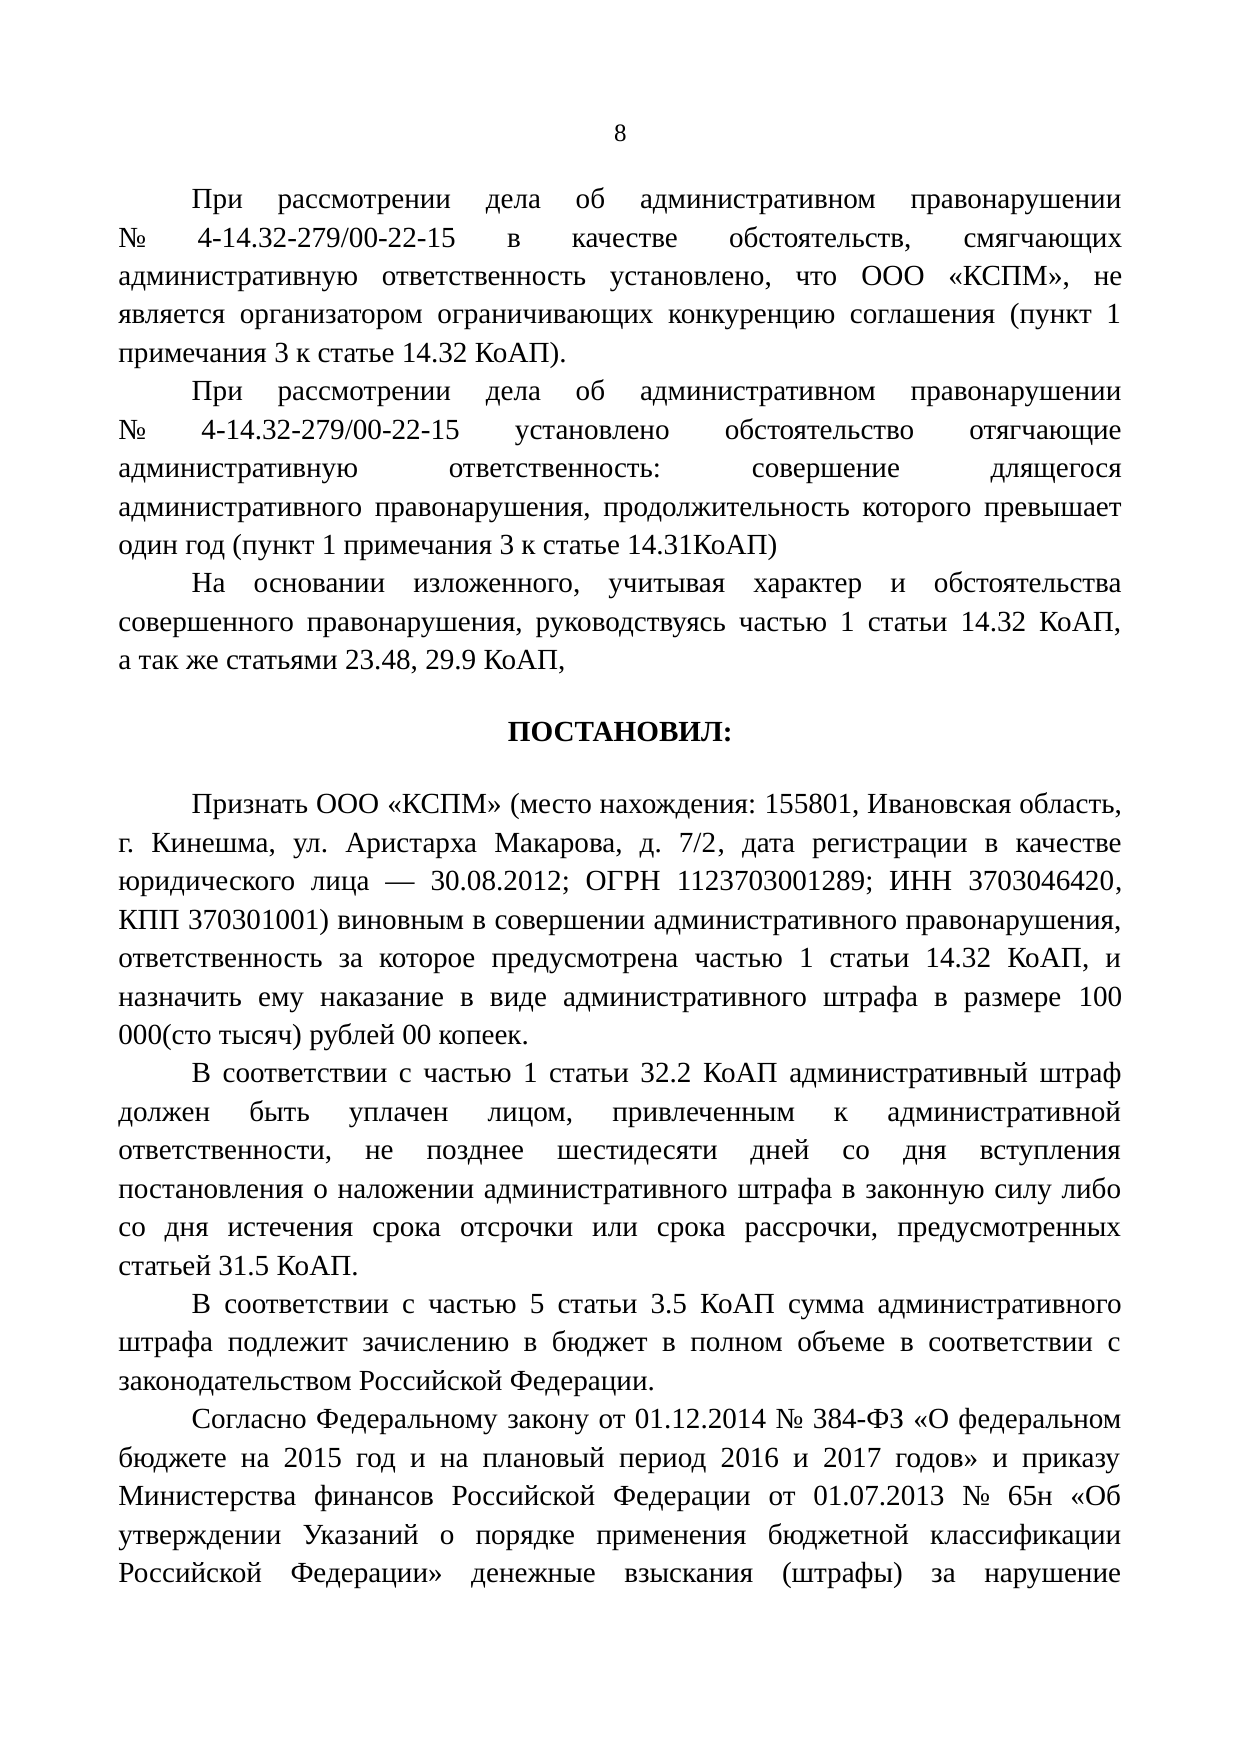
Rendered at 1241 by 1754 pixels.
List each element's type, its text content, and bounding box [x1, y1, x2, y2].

text ПОСТАНОВИЛ: [118, 714, 1122, 748]
text При рассмотрении дела об административном правонарушении № 4-14.32-279/00-22-15 в качестве обстоятельств, смягчающих административную ответственность установлено, что ООО «КСПМ», не является организатором ограничивающих конкуренцию соглашения (пункт 1 примечания 3 к статье 14.32 КоАП). [118, 176, 1122, 368]
text В соответствии с частью 5 статьи 3.5 КоАП сумма административного штрафа подлежит зачислению в бюджет в полном объеме в соответствии с законодательством Российской Федерации. [118, 1281, 1122, 1397]
text При рассмотрении дела об административном правонарушении № 4-14.32-279/00-22-15 установлено обстоятельство отягчающие административную ответственность: совершение длящегося административного правонарушения, продолжительность которого превышает один год (пункт 1 примечания 3 к статье 14.31КоАП) [118, 368, 1122, 561]
text Согласно Федеральному закону от 01.12.2014 № 384-ФЗ «О федеральном бюджете на 2015 год и на плановый период 2016 и 2017 годов» и приказу Министерства финансов Российской Федерации от 01.07.2013 № 65н «Об утверждении Указаний о порядке применения бюджетной классификации Российской Федерации» денежные взыскания (штрафы) за нарушение [118, 1397, 1122, 1589]
text Признать ООО «КСПМ» (место нахождения: 155801, Ивановская область, г. Кинешма, ул. Аристарха Макарова, д. 7/2, дата регистрации в качестве юридического лица — 30.08.2012; ОГРН 1123703001289; ИНН 3703046420, КПП 370301001) виновным в совершении административного правонарушения, ответственность за которое предусмотрена частью 1 статьи 14.32 КоАП, и назначить ему наказание в виде административного штрафа в размере 100 000(сто тысяч) рублей 00 копеек. [118, 782, 1122, 1051]
text В соответствии с частью 1 статьи 32.2 КоАП административный штраф должен быть уплачен лицом, привлеченным к административной ответственности, не позднее шестидесяти дней со дня вступления постановления о наложении административного штрафа в законную силу либо со дня истечения срока отсрочки или срока рассрочки, предусмотренных статьей 31.5 КоАП. [118, 1051, 1122, 1281]
text На основании изложенного, учитывая характер и обстоятельства совершенного правонарушения, руководствуясь частью 1 статьи 14.32 КоАП, а так же статьями 23.48, 29.9 КоАП, [118, 561, 1122, 676]
